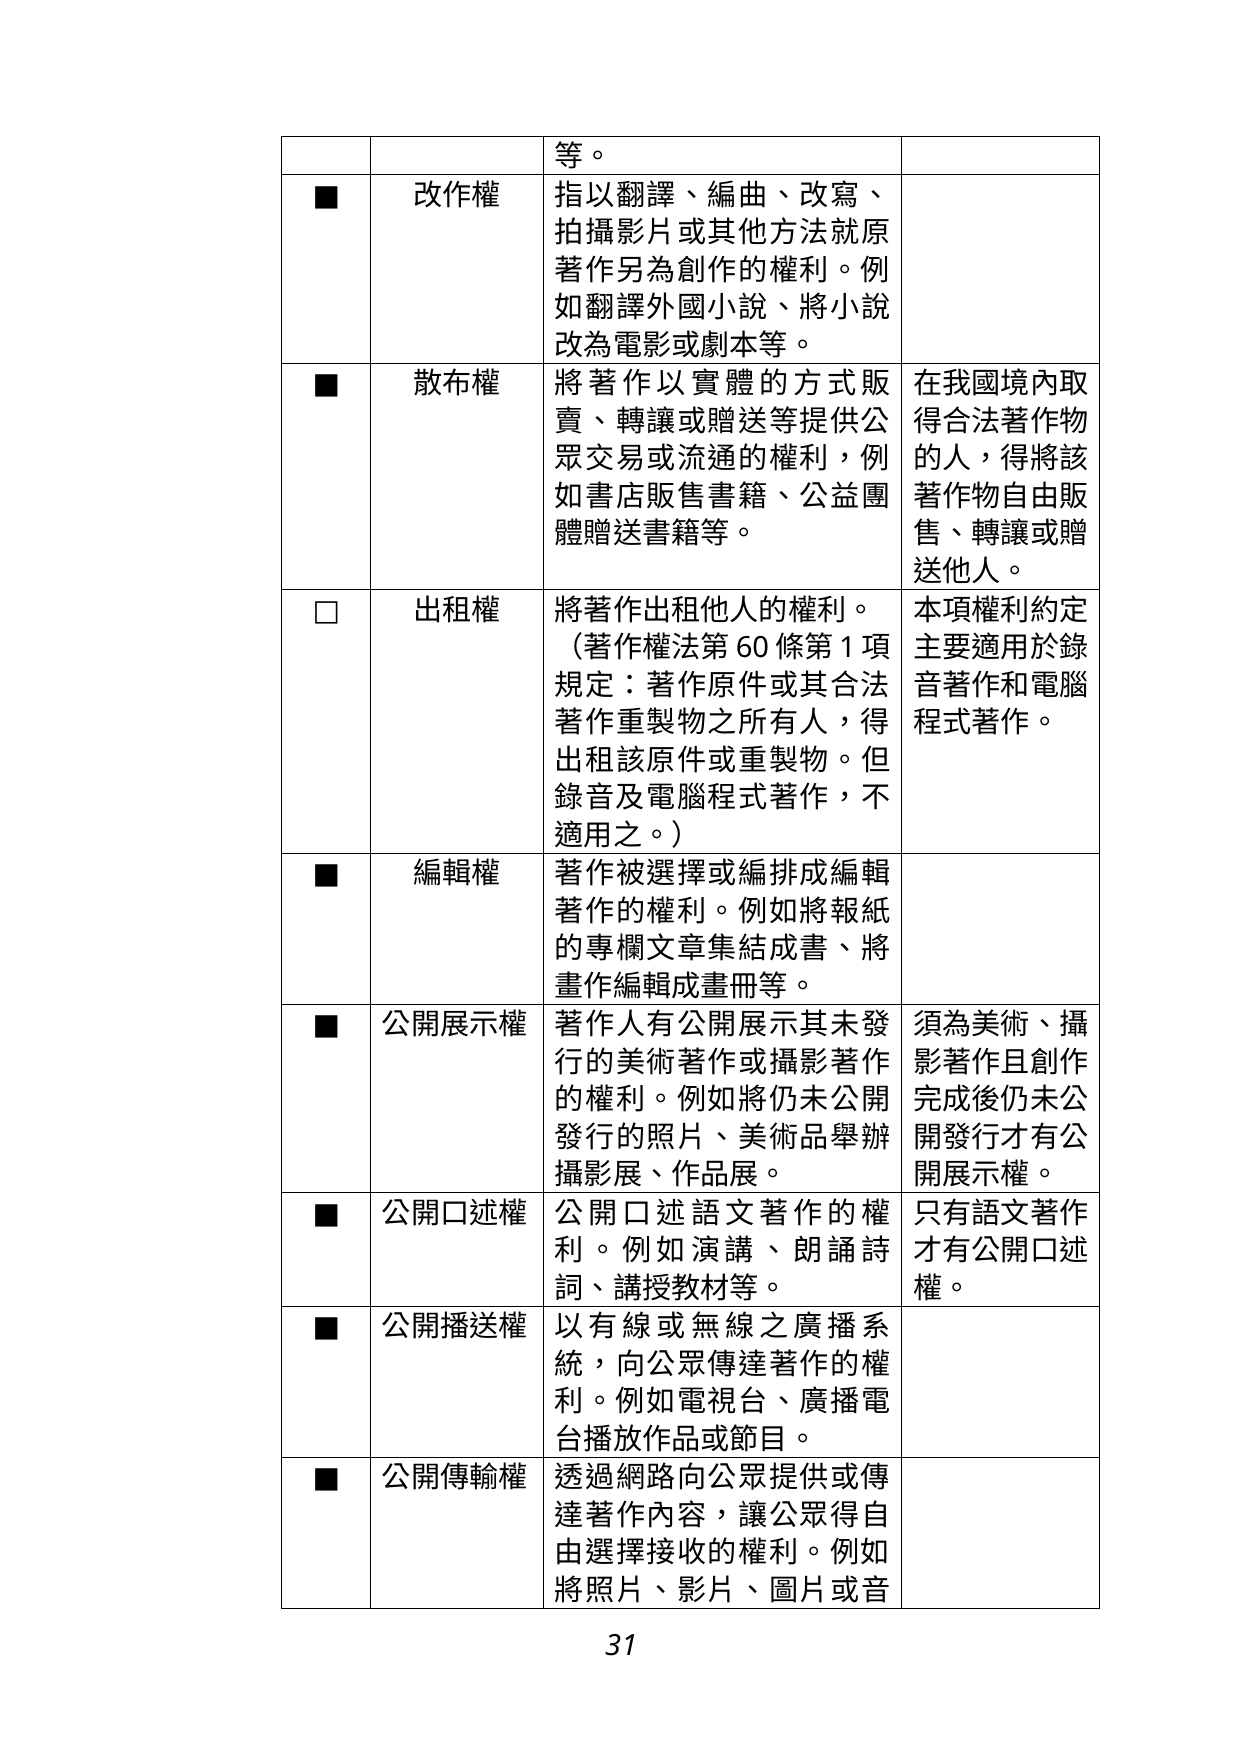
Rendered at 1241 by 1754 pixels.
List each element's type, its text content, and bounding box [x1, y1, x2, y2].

table_cell 編輯權 [371, 854, 543, 1003]
table_cell 著作人有公開展示其未發行的美術著作或攝影著作的權利。例如將仍未公開發行的照片、美術品舉辦攝影展、作品展。 [544, 1005, 901, 1192]
table_cell [282, 137, 370, 174]
table_cell 本項權利約定主要適用於錄音著作和電腦程式著作。 [902, 590, 1099, 852]
table_cell 須為美術、攝影著作且創作完成後仍未公開發行才有公開展示權。 [902, 1005, 1099, 1192]
table_cell ■ [282, 854, 370, 1003]
table_cell [902, 854, 1099, 1003]
table_cell ■ [282, 364, 370, 589]
table_cell [902, 1458, 1099, 1608]
table_cell 將著作出租他人的權利。 （著作權法第60條第1項規定：著作原件或其合法著作重製物之所有人，得出租該原件或重製物。但錄音及電腦程式著作，不適用之。） [544, 590, 901, 852]
table_cell 以有線或無線之廣播系統，向公眾傳達著作的權利。例如電視台、廣播電台播放作品或節目。 [544, 1307, 901, 1457]
table_cell 等。 [544, 137, 901, 174]
table_cell 公開播送權 [371, 1307, 543, 1457]
table_cell 出租權 [371, 590, 543, 852]
table_cell 改作權 [371, 175, 543, 363]
table_cell 公開口述權 [371, 1193, 543, 1306]
table_cell ■ [282, 1005, 370, 1192]
table_cell 公開傳輸權 [371, 1458, 543, 1608]
table_cell [371, 137, 543, 174]
table_cell 指以翻譯、編曲、改寫、拍攝影片或其他方法就原著作另為創作的權利。例如翻譯外國小說、將小說改為電影或劇本等。 [544, 175, 901, 363]
table_cell ■ [282, 1458, 370, 1608]
table_cell 透過網路向公眾提供或傳達著作內容，讓公眾得自由選擇接收的權利。例如將照片、影片、圖片或音 [544, 1458, 901, 1608]
table_cell [902, 175, 1099, 363]
table_cell □ [282, 590, 370, 852]
table_cell 著作被選擇或編排成編輯著作的權利。例如將報紙的專欄文章集結成書、將畫作編輯成畫冊等。 [544, 854, 901, 1003]
table_cell 將著作以實體的方式販賣、轉讓或贈送等提供公眾交易或流通的權利，例如書店販售書籍、公益團體贈送書籍等。 [544, 364, 901, 589]
table_cell 公開展示權 [371, 1005, 543, 1192]
table_cell ■ [282, 175, 370, 363]
table_cell [902, 1307, 1099, 1457]
table_cell ■ [282, 1193, 370, 1306]
table_cell 公開口述語文著作的權利。例如演講、朗誦詩詞、講授教材等。 [544, 1193, 901, 1306]
table_cell 只有語文著作才有公開口述權。 [902, 1193, 1099, 1306]
table_cell 在我國境內取得合法著作物的人，得將該著作物自由販售、轉讓或贈送他人。 [902, 364, 1099, 589]
table_cell 散布權 [371, 364, 543, 589]
table_cell [902, 137, 1099, 174]
table_cell ■ [282, 1307, 370, 1457]
